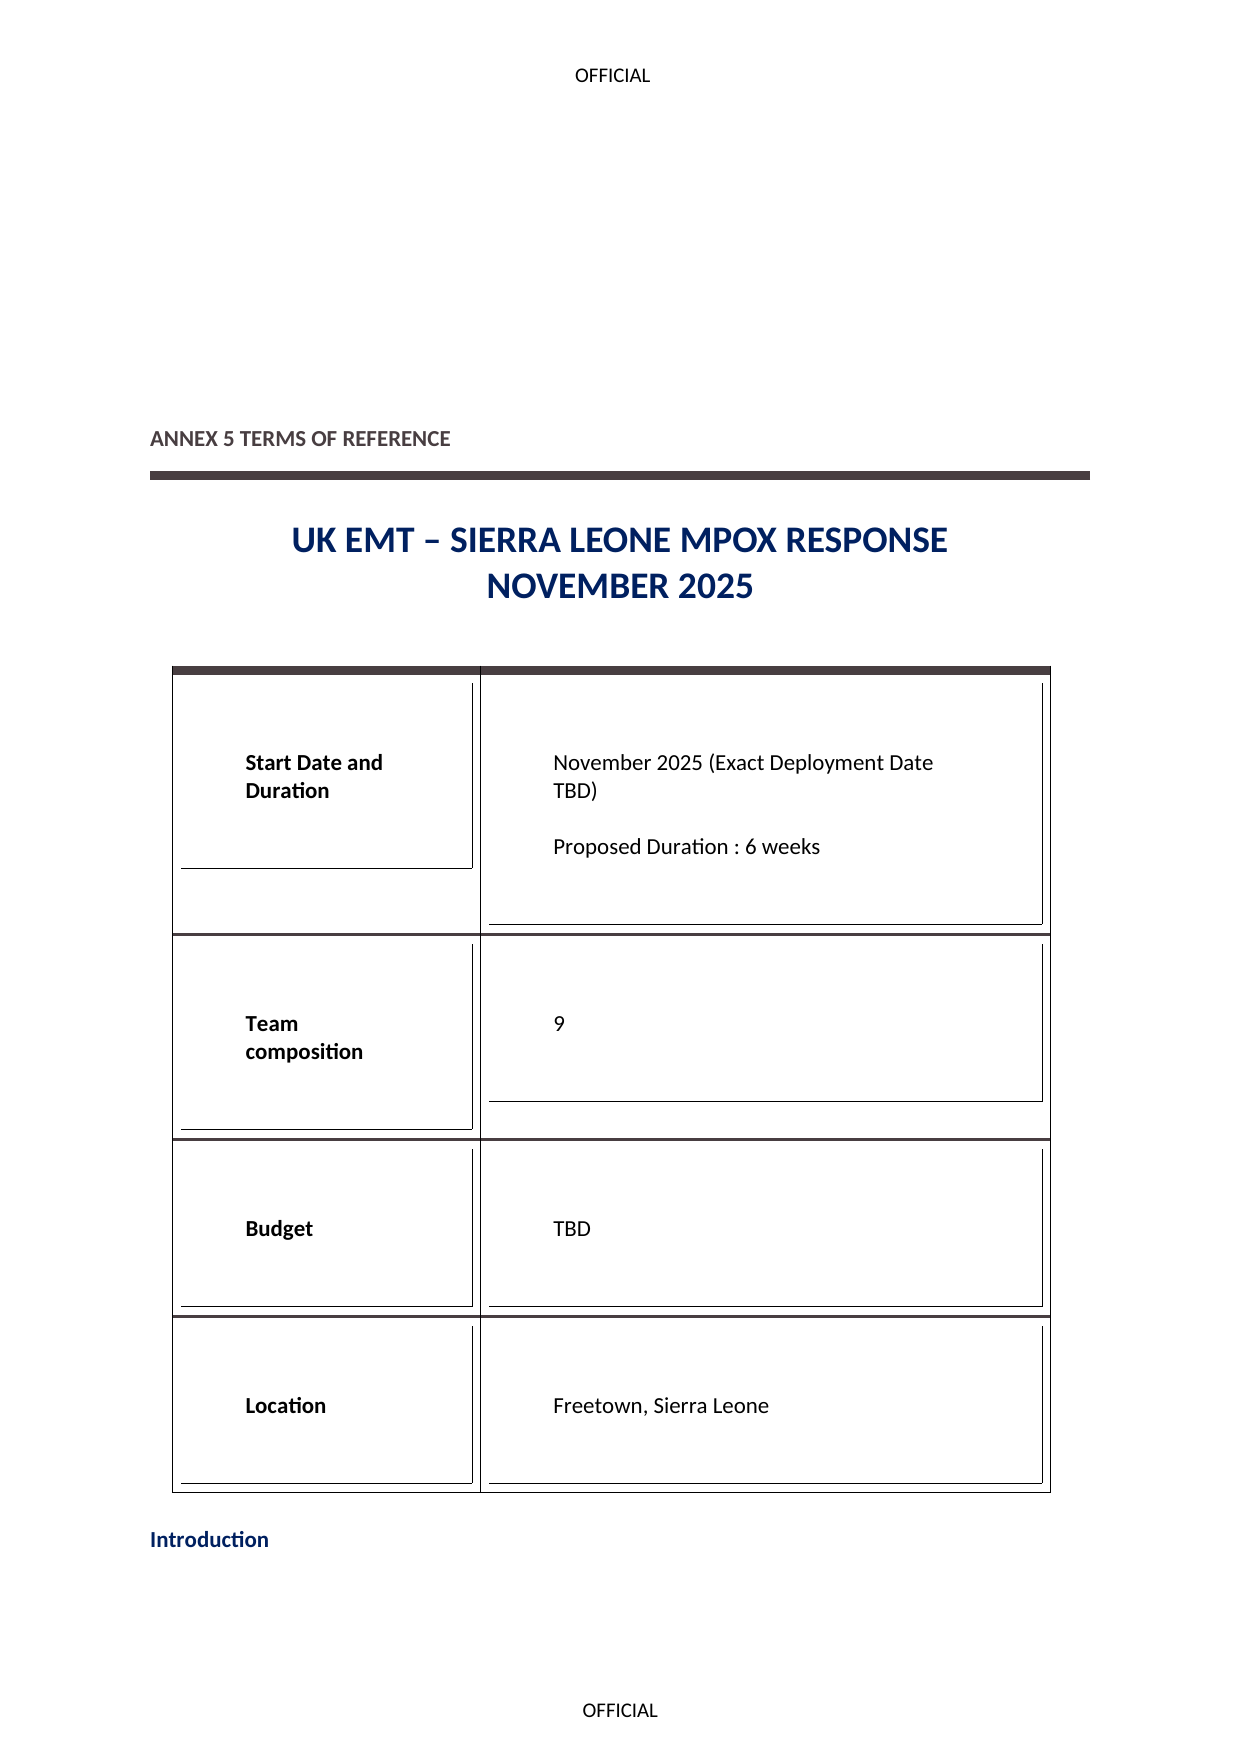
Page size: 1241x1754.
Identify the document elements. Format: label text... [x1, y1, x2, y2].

text UK EMT – Sierra Leone Mpox response [150, 516, 1090, 562]
table_cell Location [173, 1318, 480, 1492]
table_header Start Date and Duration [173, 675, 480, 933]
subtitle Introduction [150, 1525, 1090, 1553]
table_cell TBD [481, 1141, 1050, 1315]
text November 2025 [150, 562, 1090, 608]
table_cell 9 [481, 936, 1050, 1138]
text Annex 5 Terms of Reference [150, 424, 1090, 471]
table_header November 2025 (Exact Deployment Date TBD) Proposed Duration : 6 weeks [481, 675, 1050, 933]
table_cell Freetown, Sierra Leone [481, 1318, 1050, 1492]
table_cell Budget [173, 1141, 480, 1315]
table_cell Team composition [173, 936, 480, 1138]
